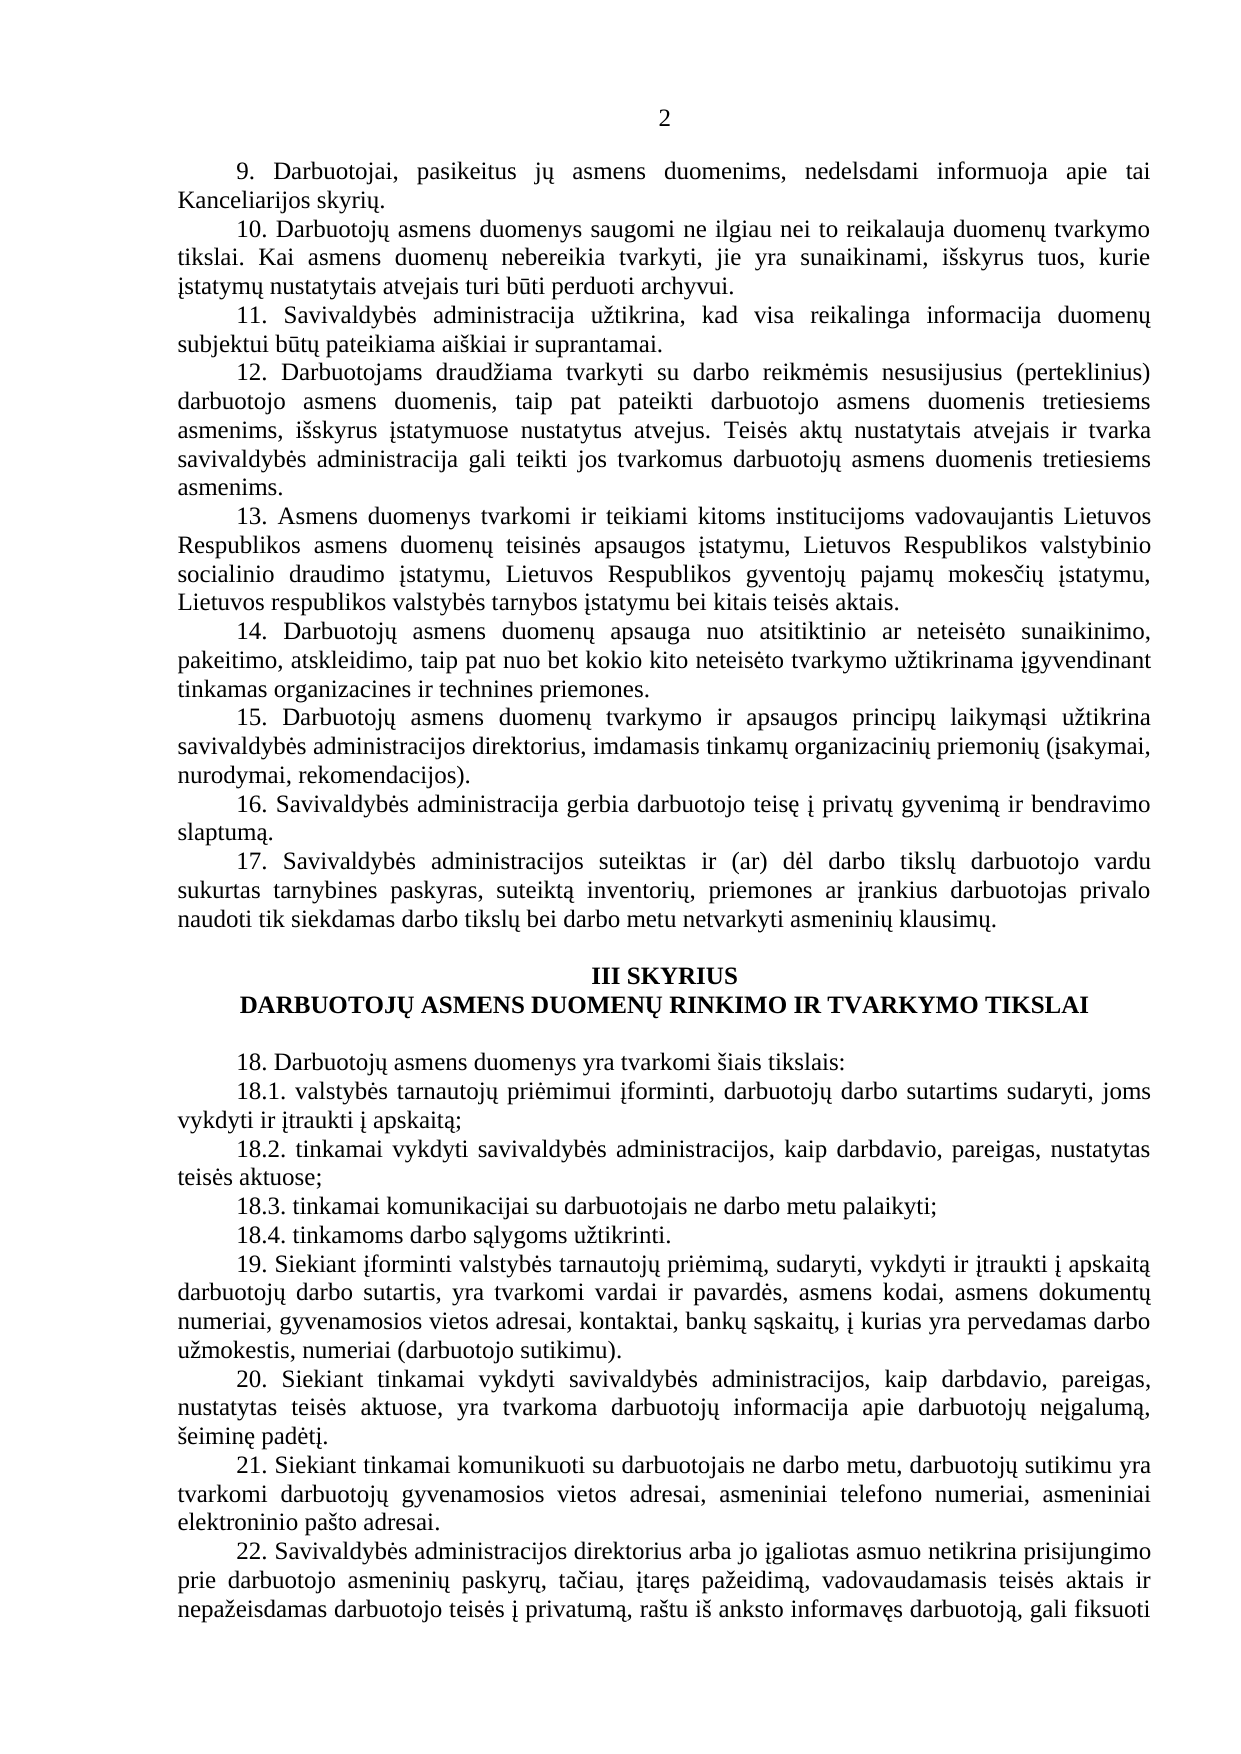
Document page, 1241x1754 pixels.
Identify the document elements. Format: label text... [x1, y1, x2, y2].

text 16. Savivaldybės administracija gerbia darbuotojo teisę į privatų gyvenimą ir bendravimo slaptumą. [177, 789, 1152, 846]
text DARBUOTOJŲ ASMENS DUOMENŲ RINKIMO IR TVARKYMO TIKSLAI [177, 990, 1152, 1019]
text 13. Asmens duomenys tvarkomi ir teikiami kitoms institucijoms vadovaujantis Lietuvos Respublikos asmens duomenų teisinės apsaugos įstatymu, Lietuvos Respublikos valstybinio socialinio draudimo įstatymu, Lietuvos Respublikos gyventojų pajamų mokesčių įstatymu, Lietuvos respublikos valstybės tarnybos įstatymu bei kitais teisės aktais. [177, 501, 1152, 616]
text 15. Darbuotojų asmens duomenų tvarkymo ir apsaugos principų laikymąsi užtikrina savivaldybės administracijos direktorius, imdamasis tinkamų organizacinių priemonių (įsakymai, nurodymai, rekomendacijos). [177, 702, 1152, 789]
text 21. Siekiant tinkamai komunikuoti su darbuotojais ne darbo metu, darbuotojų sutikimu yra tvarkomi darbuotojų gyvenamosios vietos adresai, asmeniniai telefono numeriai, asmeniniai elektroninio pašto adresai. [177, 1450, 1152, 1536]
text 12. Darbuotojams draudžiama tvarkyti su darbo reikmėmis nesusijusius (perteklinius) darbuotojo asmens duomenis, taip pat pateikti darbuotojo asmens duomenis tretiesiems asmenims, išskyrus įstatymuose nustatytus atvejus. Teisės aktų nustatytais atvejais ir tvarka savivaldybės administracija gali teikti jos tvarkomus darbuotojų asmens duomenis tretiesiems asmenims. [177, 357, 1152, 501]
text 11. Savivaldybės administracija užtikrina, kad visa reikalinga informacija duomenų subjektui būtų pateikiama aiškiai ir suprantamai. [177, 300, 1152, 357]
text 18.1. valstybės tarnautojų priėmimui įforminti, darbuotojų darbo sutartims sudaryti, joms vykdyti ir įtraukti į apskaitą; [177, 1076, 1152, 1134]
text 18.2. tinkamai vykdyti savivaldybės administracijos, kaip darbdavio, pareigas, nustatytas teisės aktuose; [177, 1134, 1152, 1191]
text III SKYRIUS [177, 961, 1152, 990]
text 9. Darbuotojai, pasikeitus jų asmens duomenims, nedelsdami informuoja apie tai Kanceliarijos skyrių. [177, 156, 1152, 214]
text 17. Savivaldybės administracijos suteiktas ir (ar) dėl darbo tikslų darbuotojo vardu sukurtas tarnybines paskyras, suteiktą inventorių, priemones ar įrankius darbuotojas privalo naudoti tik siekdamas darbo tikslų bei darbo metu netvarkyti asmeninių klausimų. [177, 846, 1152, 932]
text 14. Darbuotojų asmens duomenų apsauga nuo atsitiktinio ar neteisėto sunaikinimo, pakeitimo, atskleidimo, taip pat nuo bet kokio kito neteisėto tvarkymo užtikrinama įgyvendinant tinkamas organizacines ir technines priemones. [177, 616, 1152, 702]
text 18.4. tinkamoms darbo sąlygoms užtikrinti. [177, 1220, 1152, 1249]
text 18.3. tinkamai komunikacijai su darbuotojais ne darbo metu palaikyti; [177, 1191, 1152, 1220]
text 10. Darbuotojų asmens duomenys saugomi ne ilgiau nei to reikalauja duomenų tvarkymo tikslai. Kai asmens duomenų nebereikia tvarkyti, jie yra sunaikinami, išskyrus tuos, kurie įstatymų nustatytais atvejais turi būti perduoti archyvui. [177, 214, 1152, 300]
text 20. Siekiant tinkamai vykdyti savivaldybės administracijos, kaip darbdavio, pareigas, nustatytas teisės aktuose, yra tvarkoma darbuotojų informacija apie darbuotojų neįgalumą, šeiminę padėtį. [177, 1364, 1152, 1450]
text 22. Savivaldybės administracijos direktorius arba jo įgaliotas asmuo netikrina prisijungimo prie darbuotojo asmeninių paskyrų, tačiau, įtaręs pažeidimą, vadovaudamasis teisės aktais ir nepažeisdamas darbuotojo teisės į privatumą, raštu iš anksto informavęs darbuotoją, gali fiksuoti [177, 1536, 1152, 1622]
text 18. Darbuotojų asmens duomenys yra tvarkomi šiais tikslais: [177, 1047, 1152, 1076]
text 19. Siekiant įforminti valstybės tarnautojų priėmimą, sudaryti, vykdyti ir įtraukti į apskaitą darbuotojų darbo sutartis, yra tvarkomi vardai ir pavardės, asmens kodai, asmens dokumentų numeriai, gyvenamosios vietos adresai, kontaktai, bankų sąskaitų, į kurias yra pervedamas darbo užmokestis, numeriai (darbuotojo sutikimu). [177, 1249, 1152, 1364]
